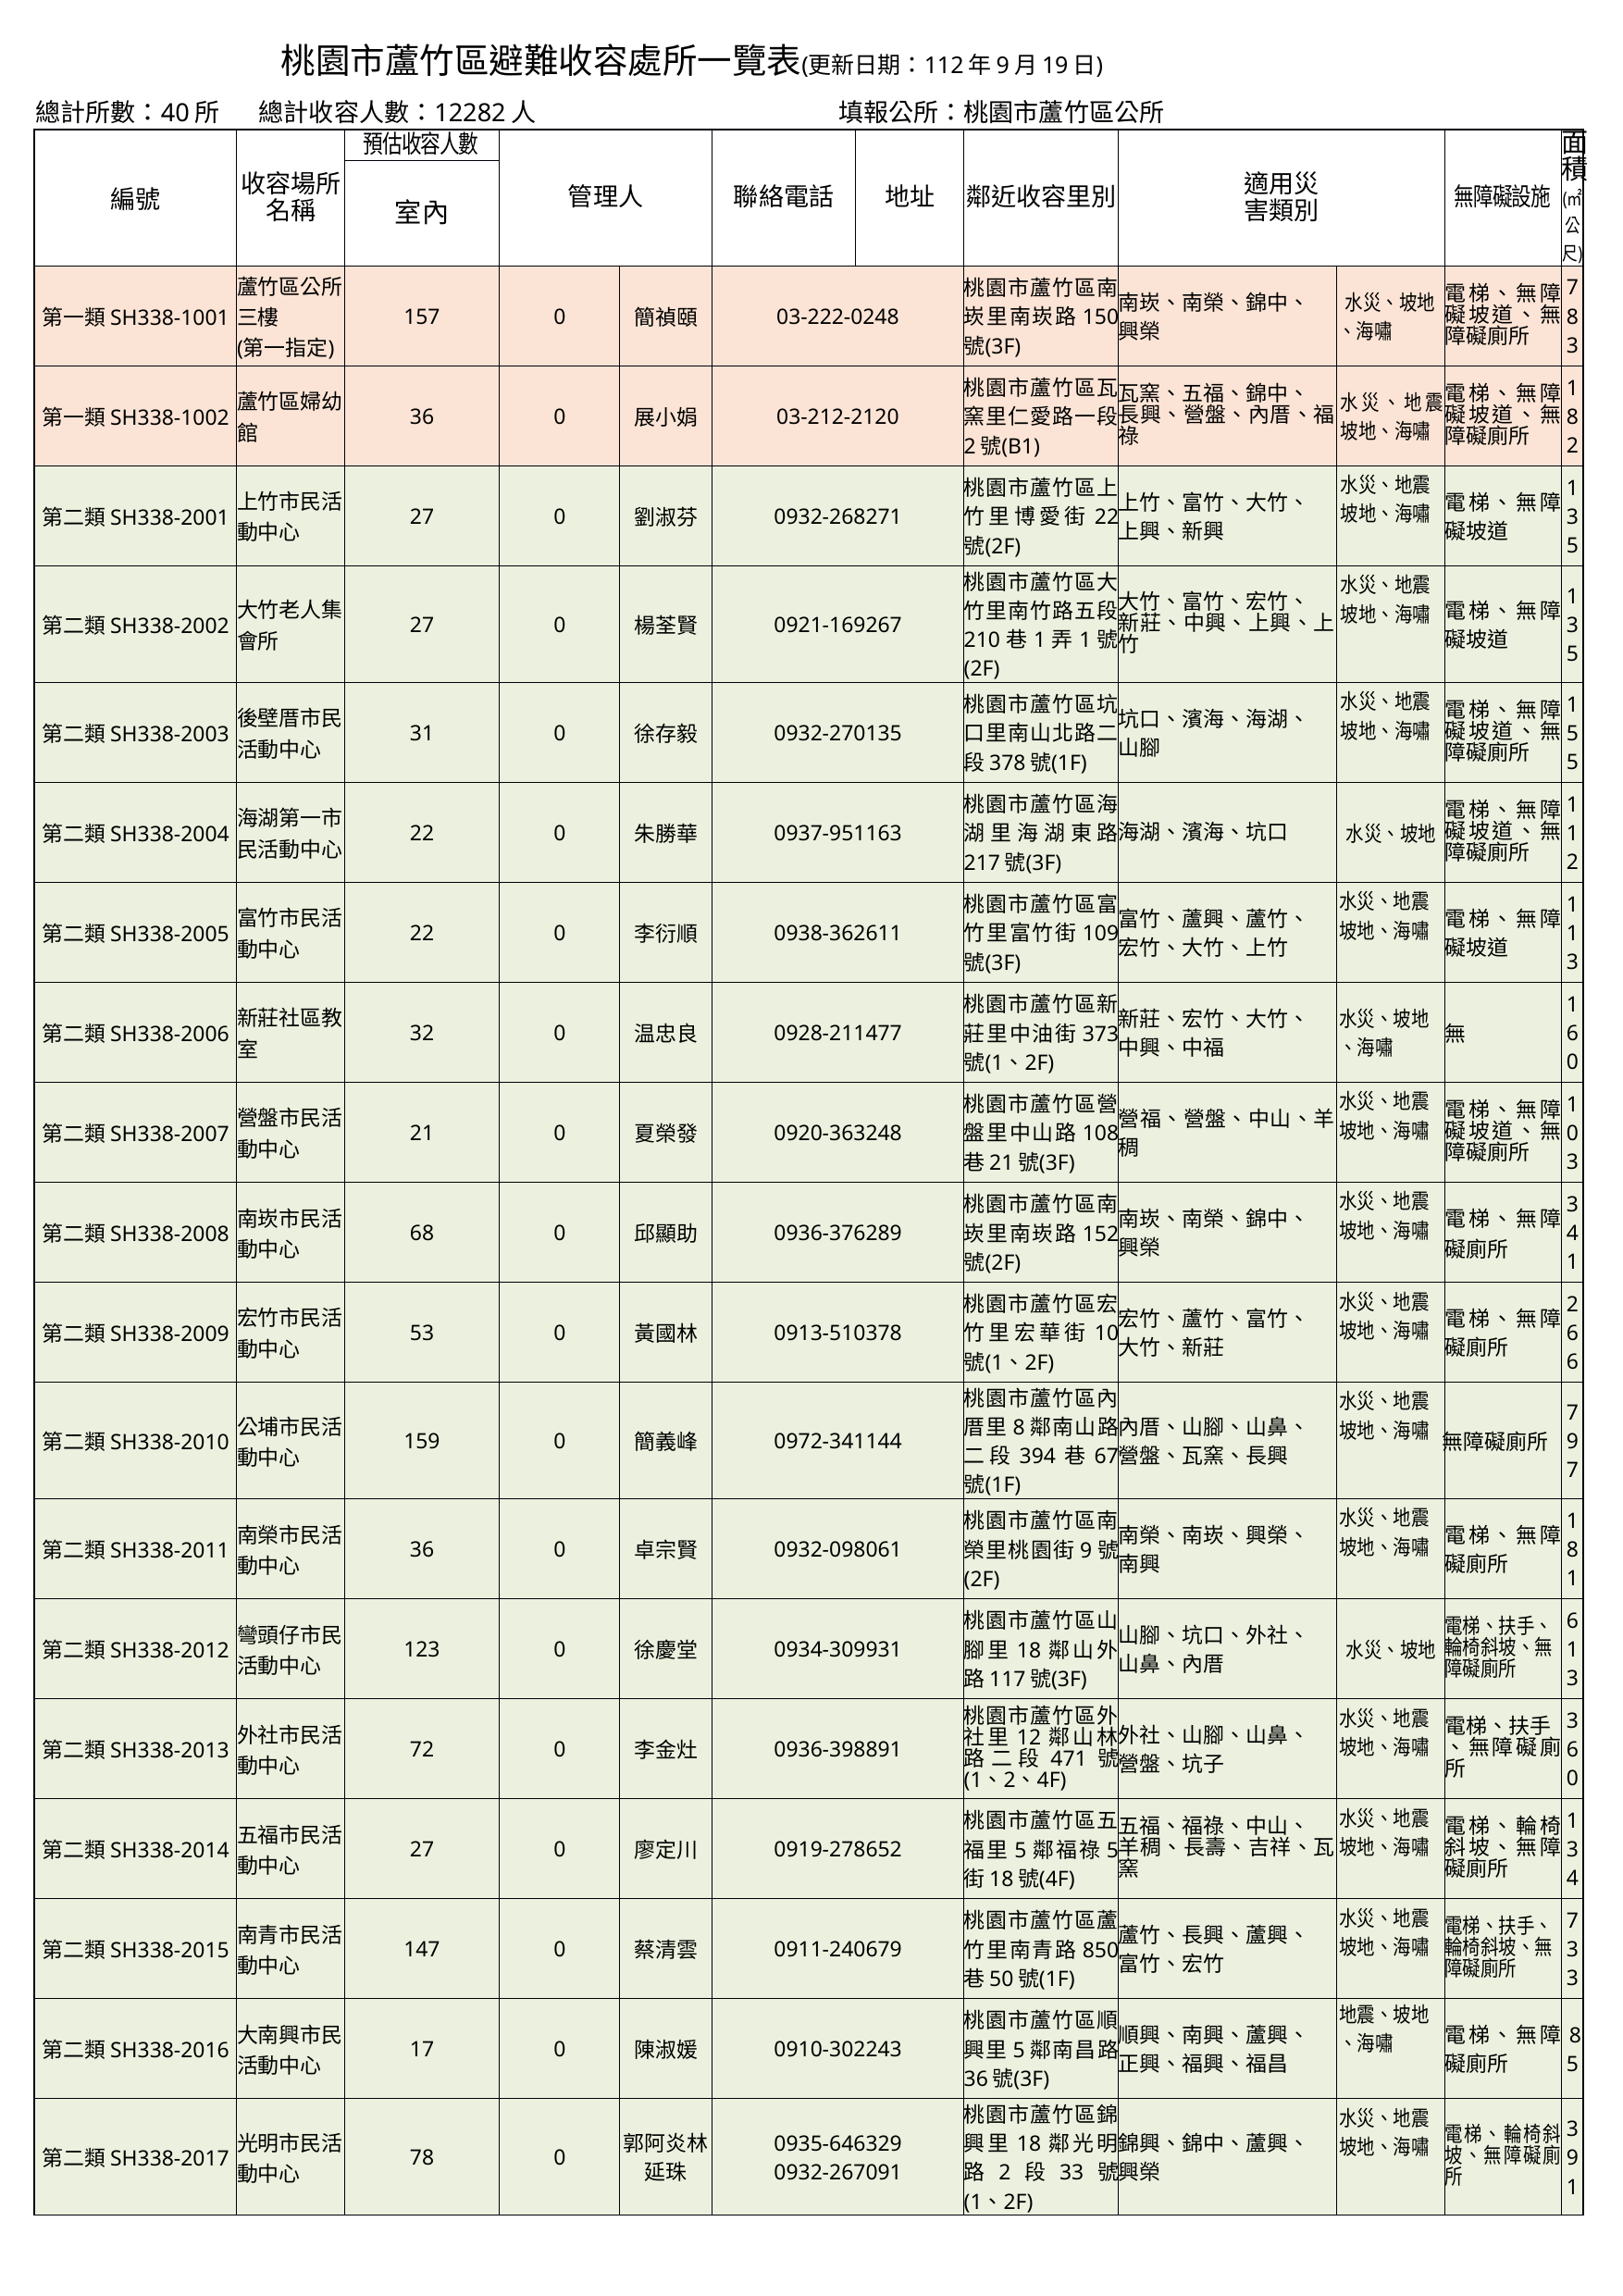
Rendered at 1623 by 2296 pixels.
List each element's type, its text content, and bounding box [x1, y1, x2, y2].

table_cell 第二類SH338-2010 [35, 1383, 236, 1498]
table_cell 電梯、無障礙廁所 [1445, 1499, 1561, 1598]
table_cell 134 [1562, 1799, 1582, 1898]
table_cell 0 [500, 883, 619, 982]
table_cell 富竹、蘆興、蘆竹、 宏竹、大竹、上竹 [1119, 883, 1336, 982]
table_cell 光明市民活動中心 [237, 2099, 344, 2215]
table_cell 0928-211477 [712, 983, 963, 1082]
table_cell 坑口、濱海、海湖、 山腳 [1119, 683, 1336, 782]
table_cell 水災、地震坡地、海嘯 [1337, 683, 1444, 782]
table_cell 第二類SH338-2011 [35, 1499, 236, 1598]
table_cell 第一類SH338-1002 [35, 366, 236, 465]
table_cell 0932-268271 [712, 466, 963, 565]
table_cell 0 [500, 1183, 619, 1282]
table_cell 0 [500, 783, 619, 882]
table_cell 展小娟 [620, 366, 712, 465]
table_cell 水災、地震坡地、海嘯 [1337, 1499, 1444, 1598]
table_cell 電梯、無障礙廁所 [1445, 1183, 1561, 1282]
table_cell 22 [345, 783, 499, 882]
table_cell 第一類SH338-1001 [35, 267, 236, 366]
table_cell 順興、南興、蘆興、 正興、福興、福昌 [1119, 1999, 1336, 2098]
table_cell 桃園市蘆竹區南榮里桃園街9號(2F) [964, 1499, 1118, 1598]
table_cell 第二類SH338-2013 [35, 1699, 236, 1798]
table_cell 五福、福祿、中山、 羊稠、長壽、吉祥、瓦窯 [1119, 1799, 1336, 1898]
table_cell 朱勝華 [620, 783, 712, 882]
table_cell 0936-376289 [712, 1183, 963, 1282]
table_header 地址 [856, 130, 963, 266]
table_cell 桃園市蘆竹區南崁里南崁路150號(3F) [964, 267, 1118, 366]
table_cell 53 [345, 1283, 499, 1382]
table_cell 0 [500, 983, 619, 1082]
table_cell 第二類SH338-2014 [35, 1799, 236, 1898]
table_cell 85 [1562, 1999, 1582, 2098]
table_cell 楊荃賢 [620, 566, 712, 682]
table_cell 南青市民活動中心 [237, 1899, 344, 1998]
table_cell 0919-278652 [712, 1799, 963, 1898]
table_cell 蘆竹、長興、蘆興、 富竹、宏竹 [1119, 1899, 1336, 1998]
table_cell 123 [345, 1599, 499, 1698]
table_cell 391 [1562, 2099, 1582, 2215]
table_cell 電梯、無障礙廁所 [1445, 1283, 1561, 1382]
table_cell 桃園市蘆竹區上竹里博愛街22號(2F) [964, 466, 1118, 565]
table_cell 0 [500, 1083, 619, 1182]
table_cell 27 [345, 566, 499, 682]
table_cell 水災、坡地 [1337, 783, 1444, 882]
table_cell 182 [1562, 366, 1582, 465]
table_cell 桃園市蘆竹區營盤里中山路108巷21號(3F) [964, 1083, 1118, 1182]
table_cell 0920-363248 [712, 1083, 963, 1182]
table_header 無障礙設施 [1445, 130, 1561, 266]
table_cell 錦興、錦中、蘆興、 興榮 [1119, 2099, 1336, 2215]
table_cell 0935-646329 0932-267091 [712, 2099, 963, 2215]
table_cell 03-212-2120 [712, 366, 963, 465]
table_cell 135 [1562, 466, 1582, 565]
table_cell 桃園市蘆竹區順興里5鄰南昌路36號(3F) [964, 1999, 1118, 2098]
table_cell 72 [345, 1699, 499, 1798]
table_cell 電梯、扶手 、無障礙廁所 [1445, 1699, 1561, 1798]
table_cell 蔡清雲 [620, 1899, 712, 1998]
table_cell 電梯、無障礙坡道 [1445, 883, 1561, 982]
table_cell 內厝、山腳、山鼻、 營盤、瓦窯、長興 [1119, 1383, 1336, 1498]
table_cell 第二類SH338-2012 [35, 1599, 236, 1698]
table_cell 營盤市民活動中心 [237, 1083, 344, 1182]
table_cell 0 [500, 683, 619, 782]
table_cell 電梯、扶手、 輪椅斜坡、無 障礙廁所 [1445, 1899, 1561, 1998]
table_cell 水災、地震坡地、海嘯 [1337, 566, 1444, 682]
table_cell 第二類SH338-2001 [35, 466, 236, 565]
table_cell 新莊、宏竹、大竹、 中興、中福 [1119, 983, 1336, 1082]
table_cell 營福、營盤、中山、羊稠 [1119, 1083, 1336, 1182]
table_cell 邱顯助 [620, 1183, 712, 1282]
table_cell 無障礙廁所 [1445, 1383, 1561, 1498]
table_cell 0913-510378 [712, 1283, 963, 1382]
table_cell 第二類SH338-2008 [35, 1183, 236, 1282]
table_cell 海湖、濱海、坑口 [1119, 783, 1336, 882]
table_cell 341 [1562, 1183, 1582, 1282]
table_cell 613 [1562, 1599, 1582, 1698]
table_cell 21 [345, 1083, 499, 1182]
table_cell 水災、地震坡地、海嘯 [1337, 1283, 1444, 1382]
table_cell 水災、坡地 、海嘯 [1337, 983, 1444, 1082]
table_cell 大竹、富竹、宏竹、 新莊、中興、上興、上竹 [1119, 566, 1336, 682]
table_cell 電梯、無障礙坡道 [1445, 566, 1561, 682]
table_cell 181 [1562, 1499, 1582, 1598]
table_cell 22 [345, 883, 499, 982]
table_cell 大南興市民活動中心 [237, 1999, 344, 2098]
table_cell 17 [345, 1999, 499, 2098]
table_cell 上竹市民活動中心 [237, 466, 344, 565]
table_cell 266 [1562, 1283, 1582, 1382]
table_header 面積 (㎡公尺) [1562, 165, 1582, 266]
table_header 聯絡電話 [712, 130, 855, 266]
table_cell 112 [1562, 783, 1582, 882]
table_header 鄰近收容里別 [964, 130, 1118, 266]
table_cell 陳淑媛 [620, 1999, 712, 2098]
table_cell 36 [345, 1499, 499, 1598]
table_cell 黃國林 [620, 1283, 712, 1382]
table_cell 桃園市蘆竹區內厝里8鄰南山路二段394巷67號(1F) [964, 1383, 1118, 1498]
table_cell 桃園市蘆竹區新莊里中油街373號(1、2F) [964, 983, 1118, 1082]
table_cell 桃園市蘆竹區外社里12鄰山林路二段471號(1、2、4F) [964, 1699, 1118, 1798]
table_cell 水災、地震坡地、海嘯 [1337, 466, 1444, 565]
table_cell 山腳、坑口、外社、 山鼻、內厝 [1119, 1599, 1336, 1698]
table_cell 水災、地震坡地、海嘯 [1337, 1083, 1444, 1182]
table_cell 第二類SH338-2002 [35, 566, 236, 682]
table_cell 電梯、無障礙坡道 [1445, 466, 1561, 565]
table_header 預估收容人數 [345, 130, 499, 160]
table_cell 海湖第一市民活動中心 [237, 783, 344, 882]
table_cell 水災、地震坡地、海嘯 [1337, 1383, 1444, 1498]
table_cell 360 [1562, 1699, 1582, 1798]
table_cell 南崁市民活動中心 [237, 1183, 344, 1282]
table_cell 0972-341144 [712, 1383, 963, 1498]
table_cell 0 [500, 1799, 619, 1898]
table_cell 第二類SH338-2007 [35, 1083, 236, 1182]
table_cell 夏榮發 [620, 1083, 712, 1182]
table_cell 68 [345, 1183, 499, 1282]
table_cell 簡義峰 [620, 1383, 712, 1498]
table_cell 第二類SH338-2005 [35, 883, 236, 982]
text 總計所數：40所 總計收容人數：12282人 填報公所：桃園市蘆竹區公所 [35, 92, 1595, 129]
table_cell 113 [1562, 883, 1582, 982]
table_cell 0921-169267 [712, 566, 963, 682]
table_cell 第二類SH338-2015 [35, 1899, 236, 1998]
table_cell 155 [1562, 683, 1582, 782]
table_cell 水災、地震坡地、海嘯 [1337, 883, 1444, 982]
table_cell 桃園市蘆竹區宏竹里宏華街10號(1、2F) [964, 1283, 1118, 1382]
table_cell 第二類SH338-2017 [35, 2099, 236, 2215]
table_cell 南榮市民活動中心 [237, 1499, 344, 1598]
table_cell 783 [1562, 267, 1582, 366]
table_cell 桃園市蘆竹區海湖里海湖東路217號(3F) [964, 783, 1118, 882]
table_cell 南榮、南崁、興榮、 南興 [1119, 1499, 1336, 1598]
table_cell 外社、山腳、山鼻、 營盤、坑子 [1119, 1699, 1336, 1798]
table_cell 733 [1562, 1899, 1582, 1998]
table_cell 0 [500, 1699, 619, 1798]
table_cell 桃園市蘆竹區錦興里18鄰光明路2段33號(1、2F) [964, 2099, 1118, 2215]
table_cell 03-222-0248 [712, 267, 963, 366]
table_cell 0 [500, 1899, 619, 1998]
table_cell 第二類SH338-2004 [35, 783, 236, 882]
table_cell 宏竹、蘆竹、富竹、 大竹、新莊 [1119, 1283, 1336, 1382]
table_cell 簡禎頤 [620, 267, 712, 366]
table_cell 無 [1445, 983, 1561, 1082]
table_cell 電梯、無障礙坡道、無障礙廁所 [1445, 783, 1561, 882]
table_cell 0 [500, 267, 619, 366]
table_cell 0934-309931 [712, 1599, 963, 1698]
table_cell 温忠良 [620, 983, 712, 1082]
table_cell 電梯、輪椅斜坡、無障礙廁所 [1445, 1799, 1561, 1898]
table_cell 36 [345, 366, 499, 465]
table_cell 電梯、輪椅斜坡、無障礙廁所 [1445, 2099, 1561, 2215]
table_cell 水災、地震坡地、海嘯 [1337, 1899, 1444, 1998]
table_cell 0 [500, 1283, 619, 1382]
table_cell 0 [500, 466, 619, 565]
table_cell 0932-270135 [712, 683, 963, 782]
table_cell 135 [1562, 566, 1582, 682]
table_cell 0932-098061 [712, 1499, 963, 1598]
table_cell 李衍順 [620, 883, 712, 982]
table_cell 電梯、無障礙坡道、無障礙廁所 [1445, 683, 1561, 782]
text 桃園市蘆竹區避難收容處所一覽表(更新日期：112年9月19日) [27, 27, 1595, 85]
table_cell 李金灶 [620, 1699, 712, 1798]
table_cell 0 [500, 1499, 619, 1598]
table_cell 宏竹市民活動中心 [237, 1283, 344, 1382]
table_cell 159 [345, 1383, 499, 1498]
table_cell 0936-398891 [712, 1699, 963, 1798]
table_cell 新莊社區教室 [237, 983, 344, 1082]
table_cell 彎頭仔市民活動中心 [237, 1599, 344, 1698]
table_cell 水災、地震坡地、海嘯 [1337, 366, 1444, 465]
table_cell 27 [345, 466, 499, 565]
table_cell 大竹老人集會所 [237, 566, 344, 682]
table_cell 0 [500, 1383, 619, 1498]
table_cell 桃園市蘆竹區南崁里南崁路152號(2F) [964, 1183, 1118, 1282]
table_cell 水災、坡地 [1337, 1599, 1444, 1698]
table_cell 富竹市民活動中心 [237, 883, 344, 982]
table_cell 蘆竹區公所三樓 (第一指定) [237, 267, 344, 366]
table_header 面積 (㎡公尺) [1562, 130, 1582, 158]
table_cell 水災、坡地 、海嘯 [1337, 267, 1444, 366]
table_cell 劉淑芬 [620, 466, 712, 565]
table_cell 第二類SH338-2009 [35, 1283, 236, 1382]
table_cell 水災、地震坡地、海嘯 [1337, 1799, 1444, 1898]
table_cell 桃園市蘆竹區山腳里18鄰山外路117號(3F) [964, 1599, 1118, 1698]
table_cell 徐慶堂 [620, 1599, 712, 1698]
table_cell 電梯、無障礙廁所 [1445, 1999, 1561, 2098]
table_header 收容場所名稱 [237, 130, 344, 266]
table_cell 地震、坡地 、海嘯 [1337, 1999, 1444, 2098]
table_header 編號 [35, 130, 236, 266]
table_cell 公埔市民活動中心 [237, 1383, 344, 1498]
table_cell 0910-302243 [712, 1999, 963, 2098]
table_cell 電梯、扶手、 輪椅斜坡、無 障礙廁所 [1445, 1599, 1561, 1698]
table_cell 桃園市蘆竹區大竹里南竹路五段210巷1弄1號(2F) [964, 566, 1118, 682]
table_cell 78 [345, 2099, 499, 2215]
table_cell 桃園市蘆竹區瓦窯里仁愛路一段2號(B1) [964, 366, 1118, 465]
table_cell 0 [500, 566, 619, 682]
table_cell 廖定川 [620, 1799, 712, 1898]
table_cell 第二類SH338-2006 [35, 983, 236, 1082]
table_cell 水災、地震坡地、海嘯 [1337, 1183, 1444, 1282]
table_cell 電梯、無障礙坡道、無障礙廁所 [1445, 1083, 1561, 1182]
table_cell 五福市民活動中心 [237, 1799, 344, 1898]
table_header 管理人 [500, 130, 712, 266]
table_cell 外社市民活動中心 [237, 1699, 344, 1798]
table_cell 徐存毅 [620, 683, 712, 782]
table_cell 水災、地震坡地、海嘯 [1337, 2099, 1444, 2215]
table_cell 水災、地震坡地、海嘯 [1337, 1699, 1444, 1798]
table_cell 157 [345, 267, 499, 366]
table_cell 103 [1562, 1083, 1582, 1182]
table_cell 電梯、無障礙坡道、無障礙廁所 [1445, 267, 1561, 366]
table_cell 上竹、富竹、大竹、 上興、新興 [1119, 466, 1336, 565]
table_cell 後壁厝市民活動中心 [237, 683, 344, 782]
table_cell 桃園市蘆竹區坑口里南山北路二段378號(1F) [964, 683, 1118, 782]
table_cell 0 [500, 1599, 619, 1698]
table_cell 蘆竹區婦幼館 [237, 366, 344, 465]
table_cell 桃園市蘆竹區蘆竹里南青路850巷50號(1F) [964, 1899, 1118, 1998]
table_cell 0938-362611 [712, 883, 963, 982]
table_cell 147 [345, 1899, 499, 1998]
table_cell 31 [345, 683, 499, 782]
table_header 適用災 害類別 [1119, 130, 1444, 266]
table_cell 卓宗賢 [620, 1499, 712, 1598]
table_cell 0 [500, 1999, 619, 2098]
table_cell 160 [1562, 983, 1582, 1082]
table_cell 第二類SH338-2016 [35, 1999, 236, 2098]
table_cell 0 [500, 366, 619, 465]
table_cell 0937-951163 [712, 783, 963, 882]
table_cell 第二類SH338-2003 [35, 683, 236, 782]
table_cell 桃園市蘆竹區五福里5鄰福祿5街18號(4F) [964, 1799, 1118, 1898]
table_cell 0 [500, 2099, 619, 2215]
table_cell 27 [345, 1799, 499, 1898]
table_cell 桃園市蘆竹區富竹里富竹街109號(3F) [964, 883, 1118, 982]
table_cell 郭阿炎林延珠 [620, 2099, 712, 2215]
table_cell 32 [345, 983, 499, 1082]
table_cell 797 [1562, 1383, 1582, 1498]
table_cell 電梯、無障礙坡道、無障礙廁所 [1445, 366, 1561, 465]
table_cell 0911-240679 [712, 1899, 963, 1998]
table_cell 瓦窯、五福、錦中、 長興、營盤、內厝、福祿 [1119, 366, 1336, 465]
table_cell 室內 [345, 161, 499, 266]
table_cell 南崁、南榮、錦中、 興榮 [1119, 1183, 1336, 1282]
table_cell 南崁、南榮、錦中、 興榮 [1119, 267, 1336, 366]
